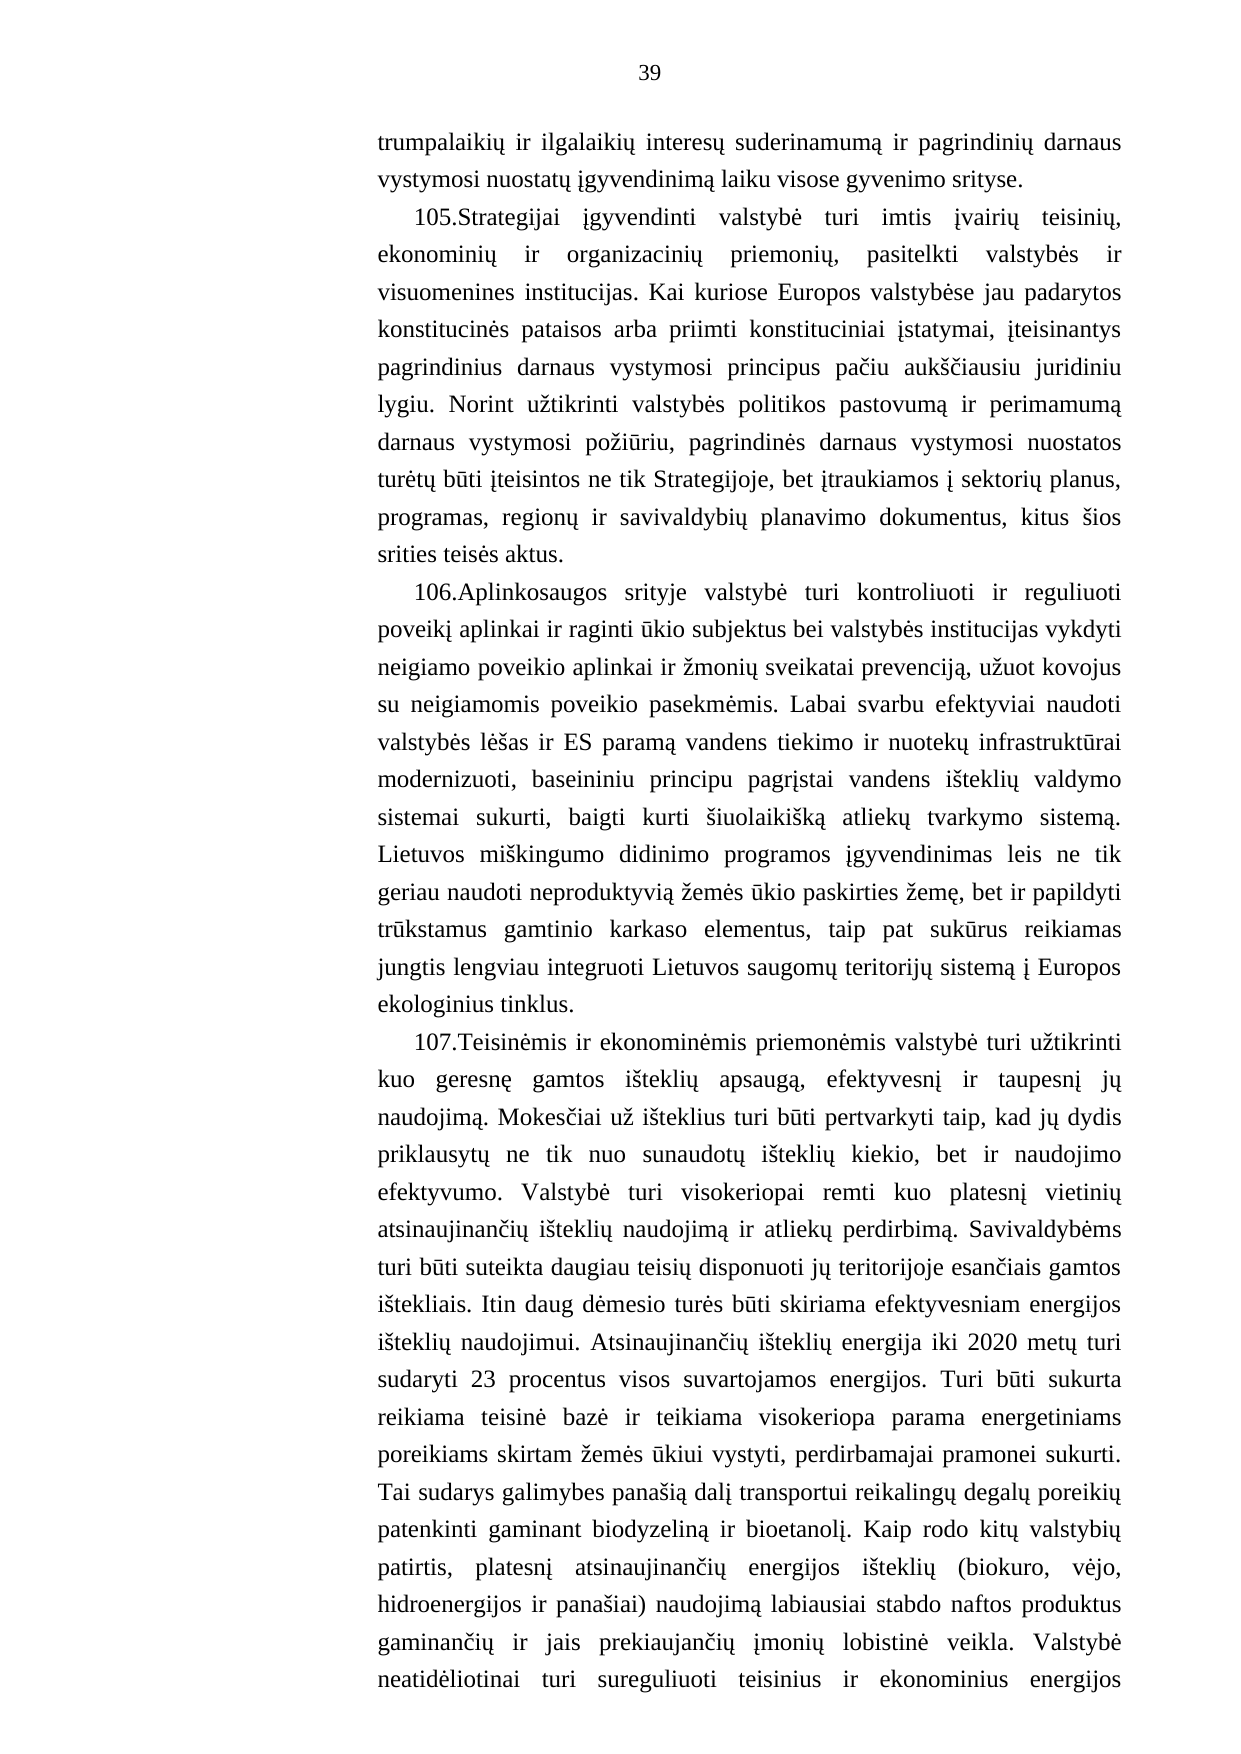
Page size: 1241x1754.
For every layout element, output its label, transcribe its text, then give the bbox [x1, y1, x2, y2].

list Strategijai įgyvendinti valstybė turi imtis įvairių teisinių, ekonominių ir organizacinių priemonių, pasitelkti valstybės ir visuomenines institucijas. Kai kuriose Europos valstybėse jau padarytos konstitucinės pataisos arba priimti konstituciniai įstatymai, įteisinantys pagrindinius darnaus vystymosi principus pačiu aukščiausiu juridiniu lygiu. Norint užtikrinti valstybės politikos pastovumą ir perimamumą darnaus vystymosi požiūriu, pagrindinės darnaus vystymosi nuostatos turėtų būti įteisintos ne tik Strategijoje, bet įtraukiamos į sektorių planus, programas, regionų ir savivaldybių planavimo dokumentus, kitus šios srities teisės aktus. [340, 193, 1122, 568]
list Aplinkosaugos srityje valstybė turi kontroliuoti ir reguliuoti poveikį aplinkai ir raginti ūkio subjektus bei valstybės institucijas vykdyti neigiamo poveikio aplinkai ir žmonių sveikatai prevenciją, užuot kovojus su neigiamomis poveikio pasekmėmis. Labai svarbu efektyviai naudoti valstybės lėšas ir ES paramą vandens tiekimo ir nuotekų infrastruktūrai modernizuoti, baseininiu principu pagrįstai vandens išteklių valdymo sistemai sukurti, baigti kurti šiuolaikišką atliekų tvarkymo sistemą. Lietuvos miškingumo didinimo programos įgyvendinimas leis ne tik geriau naudoti neproduktyvią žemės ūkio paskirties žemę, bet ir papildyti trūkstamus gamtinio karkaso elementus, taip pat sukūrus reikiamas jungtis lengviau integruoti Lietuvos saugomų teritorijų sistemą į Europos ekologinius tinklus. [340, 568, 1122, 1018]
list trumpalaikių ir ilgalaikių interesų suderinamumą ir pagrindinių darnaus vystymosi nuostatų įgyvendinimą laiku visose gyvenimo srityse. [340, 118, 1122, 193]
list Teisinėmis ir ekonominėmis priemonėmis valstybė turi užtikrinti kuo geresnę gamtos išteklių apsaugą, efektyvesnį ir taupesnį jų naudojimą. Mokesčiai už išteklius turi būti pertvarkyti taip, kad jų dydis priklausytų ne tik nuo sunaudotų išteklių kiekio, bet ir naudojimo efektyvumo. Valstybė turi visokeriopai remti kuo platesnį vietinių atsinaujinančių išteklių naudojimą ir atliekų perdirbimą. Savivaldybėms turi būti suteikta daugiau teisių disponuoti jų teritorijoje esančiais gamtos ištekliais. Itin daug dėmesio turės būti skiriama efektyvesniam energijos išteklių naudojimui. Atsinaujinančių išteklių energija iki 2020 metų turi sudaryti 23 procentus visos suvartojamos energijos. Turi būti sukurta reikiama teisinė bazė ir teikiama visokeriopa parama energetiniams poreikiams skirtam žemės ūkiui vystyti, perdirbamajai pramonei sukurti. Tai sudarys galimybes panašią dalį transportui reikalingų degalų poreikių patenkinti gaminant biodyzeliną ir bioetanolį. Kaip rodo kitų valstybių patirtis, platesnį atsinaujinančių energijos išteklių (biokuro, vėjo, hidroenergijos ir panašiai) naudojimą labiausiai stabdo naftos produktus gaminančių ir jais prekiaujančių įmonių lobistinė veikla. Valstybė neatidėliotinai turi sureguliuoti teisinius ir ekonominius energijos [340, 1018, 1122, 1693]
